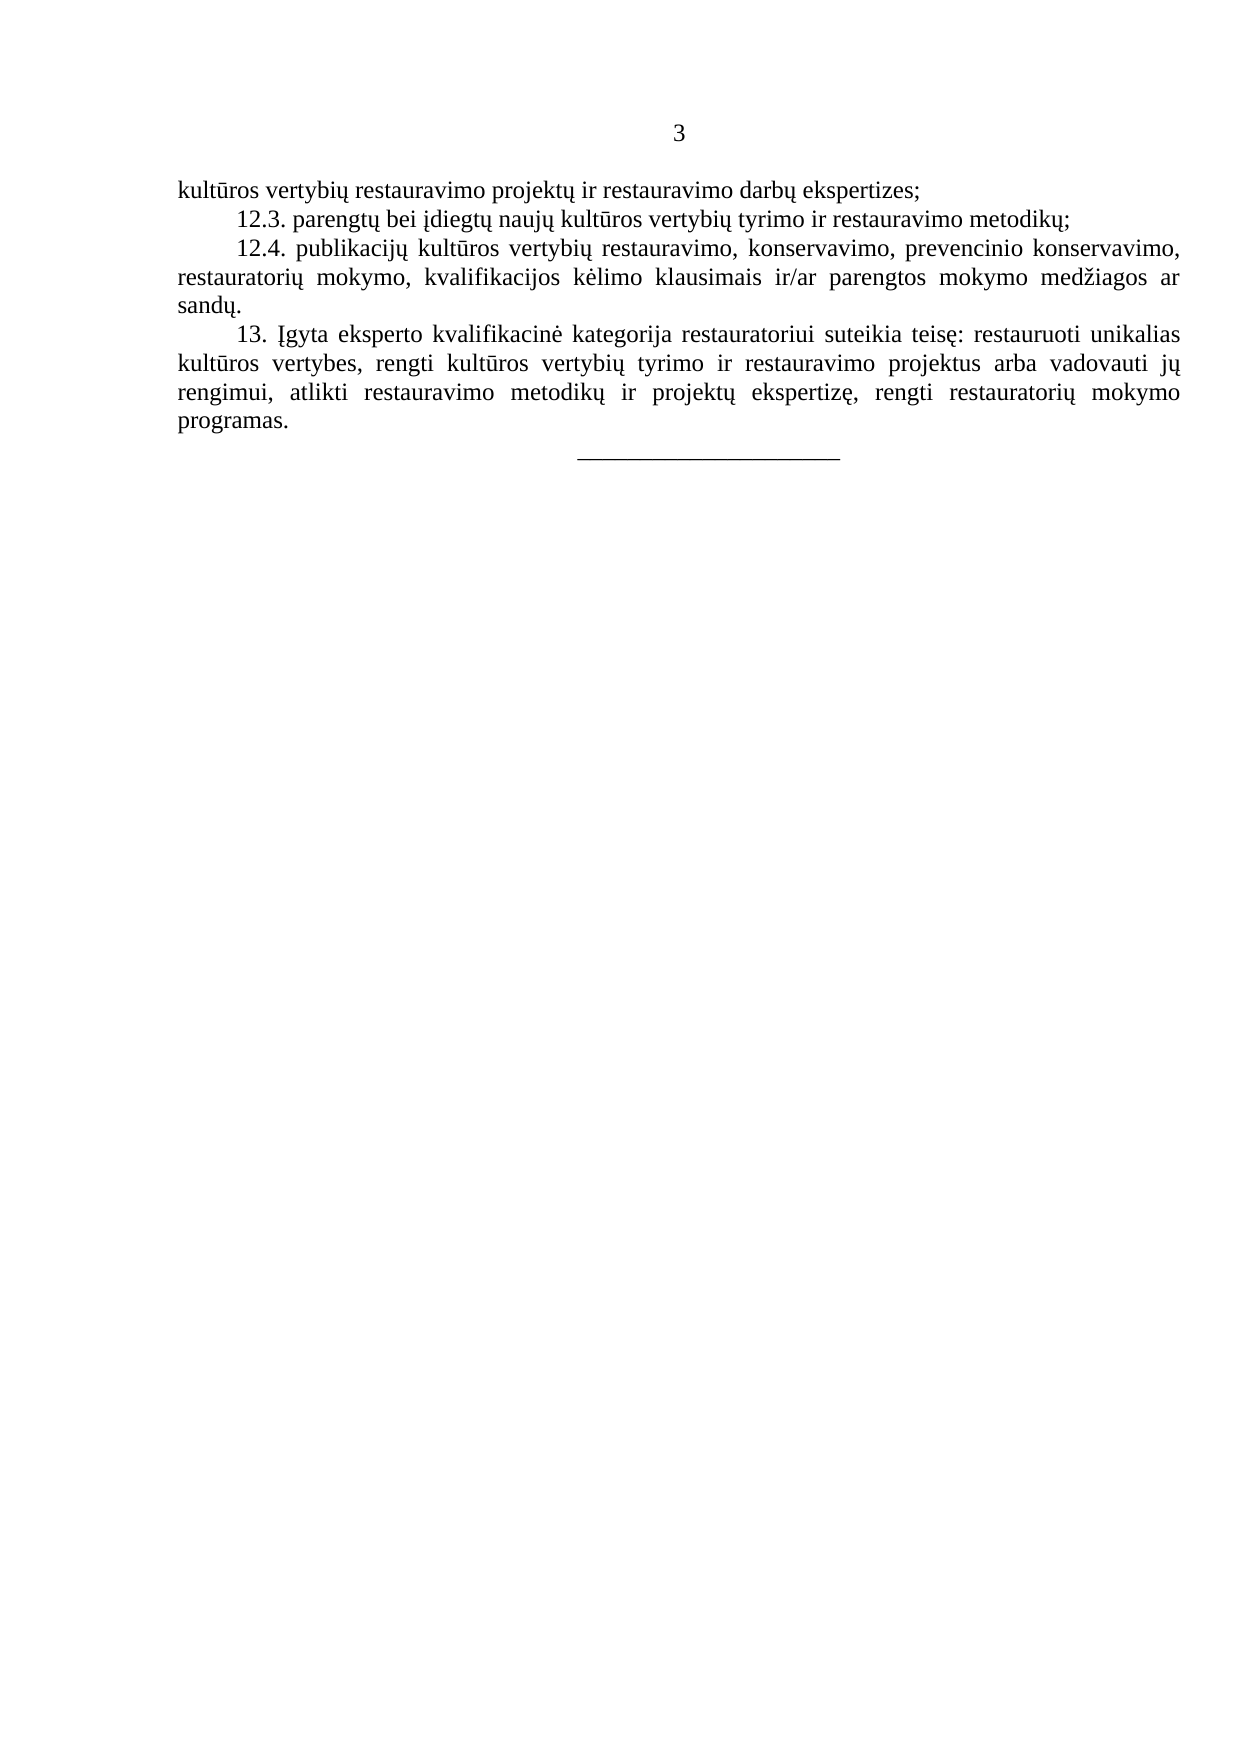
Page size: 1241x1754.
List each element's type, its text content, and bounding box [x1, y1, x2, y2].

text 13. Įgyta eksperto kvalifikacinė kategorija restauratoriui suteikia teisę: restauruoti unikalias kultūros vertybes, rengti kultūros vertybių tyrimo ir restauravimo projektus arba vadovauti jų rengimui, atlikti restauravimo metodikų ir projektų ekspertizę, rengti restauratorių mokymo programas. [177, 319, 1181, 434]
text 12.4. publikacijų kultūros vertybių restauravimo, konservavimo, prevencinio konservavimo, restauratorių mokymo, kvalifikacijos kėlimo klausimais ir/ar parengtos mokymo medžiagos ar sandų. [177, 233, 1181, 319]
text 12.3. parengtų bei įdiegtų naujų kultūros vertybių tyrimo ir restauravimo metodikų; [177, 204, 1181, 233]
text kultūros vertybių restauravimo projektų ir restauravimo darbų ekspertizes; [177, 176, 1181, 204]
text _____________________ [177, 434, 1181, 463]
